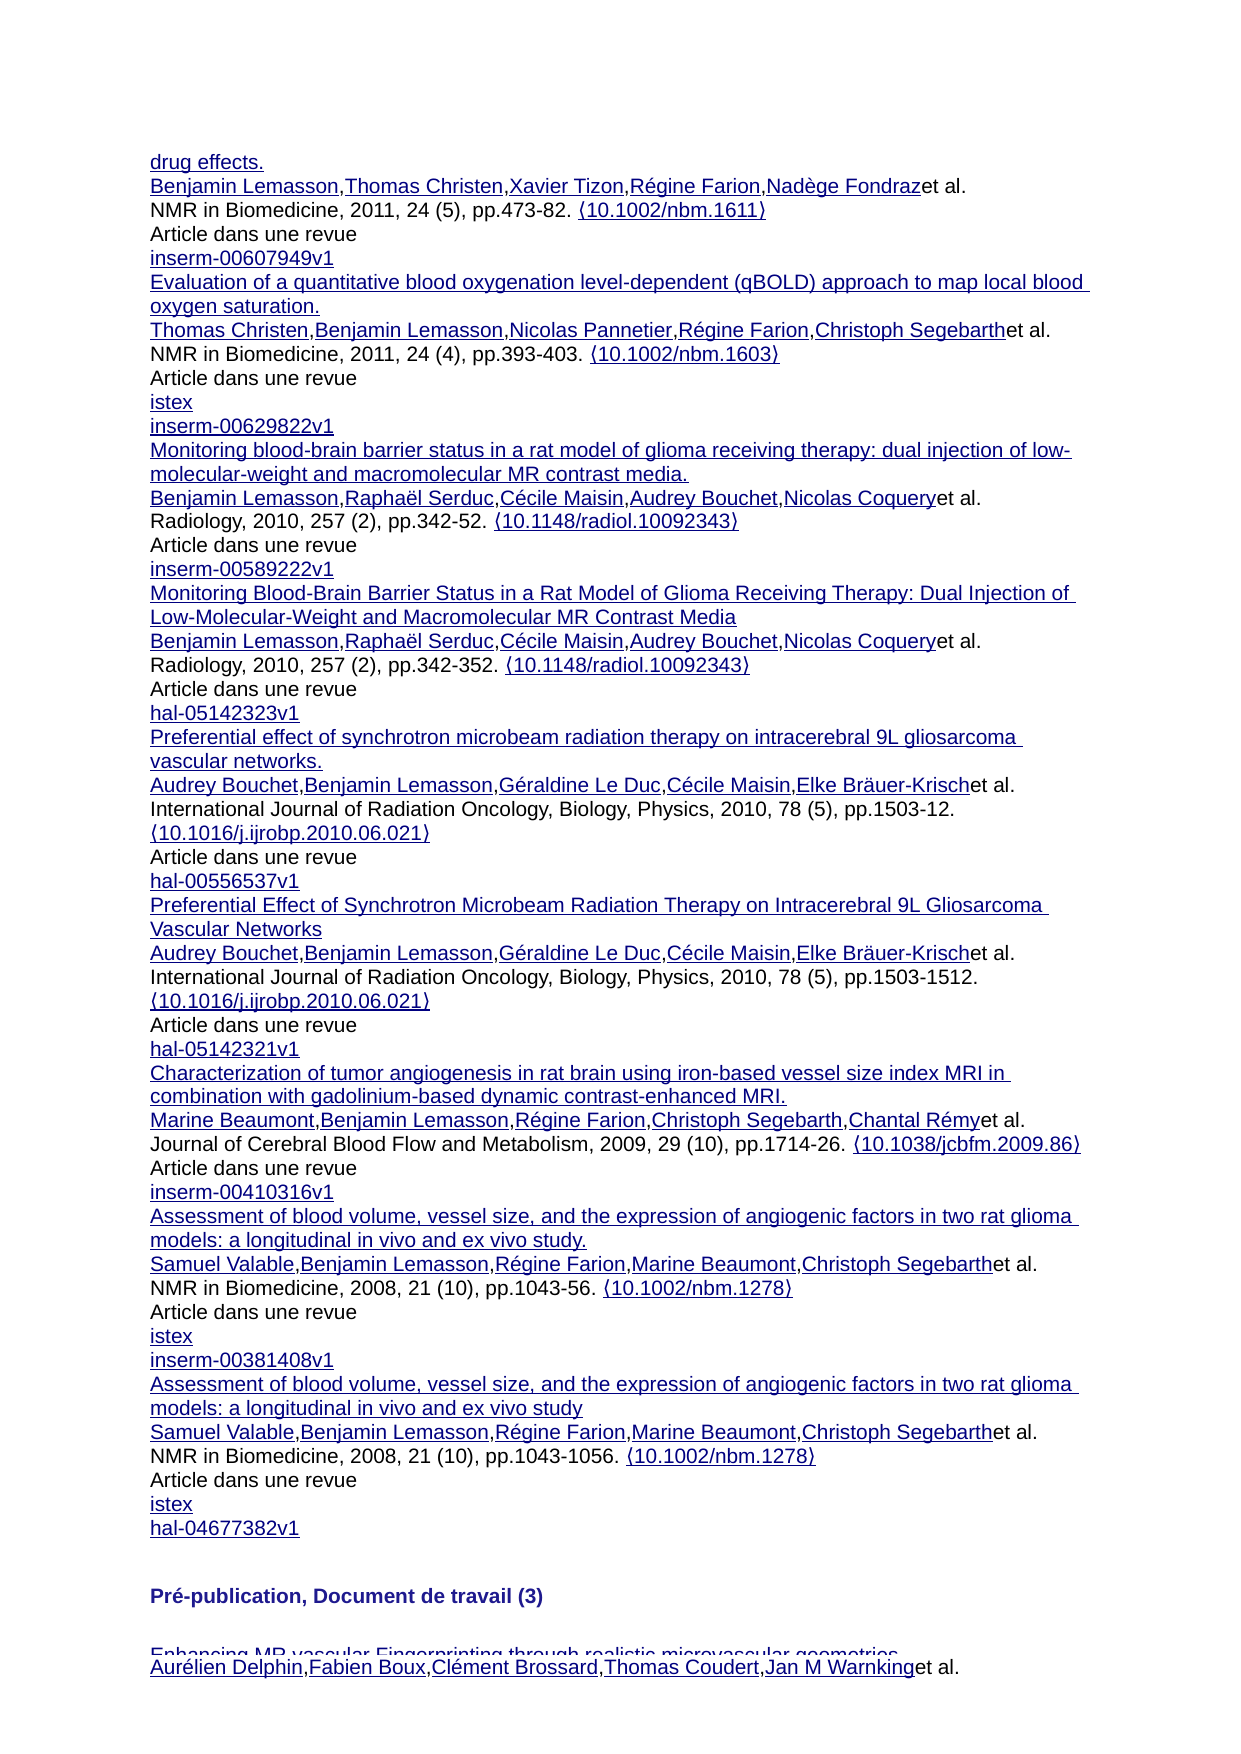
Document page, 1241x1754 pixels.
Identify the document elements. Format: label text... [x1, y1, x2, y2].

table_cell Monitoring blood-brain barrier status in a rat model of glioma receiving therapy: dual injection of low-molecular-weight and macromolecular MR contrast media. Benjamin Lemasson,Raphaël Serduc,Cécile Maisin,Audrey Bouchet,Nicolas Coqueryet al. Radiology, 2010, 257 (2), pp.342-52. ⟨10.1148/radiol.10092343⟩ Article dans une revue inserm-00589222v1 [150, 438, 1090, 581]
subtitle Pré-publication, Document de travail (3) [150, 1584, 1090, 1608]
table_cell oxygen saturation. Thomas Christen,Benjamin Lemasson,Nicolas Pannetier,Régine Farion,Christoph Segebarthet al. NMR in Biomedicine, 2011, 24 (4), pp.393-403. ⟨10.1002/nbm.1603⟩ Article dans une revue istex inserm-00629822v1 [150, 292, 1090, 437]
table_cell Characterization of tumor angiogenesis in rat brain using iron-based vessel size index MRI in combination with gadolinium-based dynamic contrast-enhanced MRI. Marine Beaumont,Benjamin Lemasson,Régine Farion,Christoph Segebarth,Chantal Rémyet al. Journal of Cerebral Blood Flow and Metabolism, 2009, 29 (10), pp.1714-26. ⟨10.1038/jcbfm.2009.86⟩ Article dans une revue inserm-00410316v1 [150, 1060, 1090, 1204]
table_header Enhancing MR vascular Fingerprinting through realistic microvascular geometries Aurélien Delphin,Fabien Boux,Clément Brossard,Thomas Coudert,Jan M Warnkinget al. [150, 1643, 1090, 1679]
table_cell Assessment of blood volume, vessel size, and the expression of angiogenic factors in two rat glioma models: a longitudinal in vivo and ex vivo study. Samuel Valable,Benjamin Lemasson,Régine Farion,Marine Beaumont,Christoph Segebarthet al. NMR in Biomedicine, 2008, 21 (10), pp.1043-56. ⟨10.1002/nbm.1278⟩ Article dans une revue istex inserm-00381408v1 [150, 1204, 1090, 1372]
table_cell Preferential effect of synchrotron microbeam radiation therapy on intracerebral 9L gliosarcoma vascular networks. Audrey Bouchet,Benjamin Lemasson,Géraldine Le Duc,Cécile Maisin,Elke Bräuer-Krischet al. International Journal of Radiation Oncology, Biology, Physics, 2010, 78 (5), pp.1503-12. ⟨10.1016/j.ijrobp.2010.06.021⟩ Article dans une revue hal-00556537v1 [150, 725, 1090, 893]
table_cell Preferential Effect of Synchrotron Microbeam Radiation Therapy on Intracerebral 9L Gliosarcoma Vascular Networks Audrey Bouchet,Benjamin Lemasson,Géraldine Le Duc,Cécile Maisin,Elke Bräuer-Krischet al. International Journal of Radiation Oncology, Biology, Physics, 2010, 78 (5), pp.1503-1512. ⟨10.1016/j.ijrobp.2010.06.021⟩ Article dans une revue hal-05142321v1 [150, 893, 1090, 1060]
table_cell drug effects. Benjamin Lemasson,Thomas Christen,Xavier Tizon,Régine Farion,Nadège Fondrazet al. NMR in Biomedicine, 2011, 24 (5), pp.473-82. ⟨10.1002/nbm.1611⟩ Article dans une revue inserm-00607949v1 [150, 150, 1090, 270]
table_cell Assessment of blood volume, vessel size, and the expression of angiogenic factors in two rat glioma models: a longitudinal in vivo and ex vivo study Samuel Valable,Benjamin Lemasson,Régine Farion,Marine Beaumont,Christoph Segebarthet al. NMR in Biomedicine, 2008, 21 (10), pp.1043-1056. ⟨10.1002/nbm.1278⟩ Article dans une revue istex hal-04677382v1 [150, 1372, 1090, 1539]
table_cell Evaluation of a quantitative blood oxygenation level-dependent (qBOLD) approach to map local blood [150, 270, 1090, 291]
table_cell Monitoring Blood-Brain Barrier Status in a Rat Model of Glioma Receiving Therapy: Dual Injection of Low-Molecular-Weight and Macromolecular MR Contrast Media Benjamin Lemasson,Raphaël Serduc,Cécile Maisin,Audrey Bouchet,Nicolas Coqueryet al. Radiology, 2010, 257 (2), pp.342-352. ⟨10.1148/radiol.10092343⟩ Article dans une revue hal-05142323v1 [150, 581, 1090, 725]
